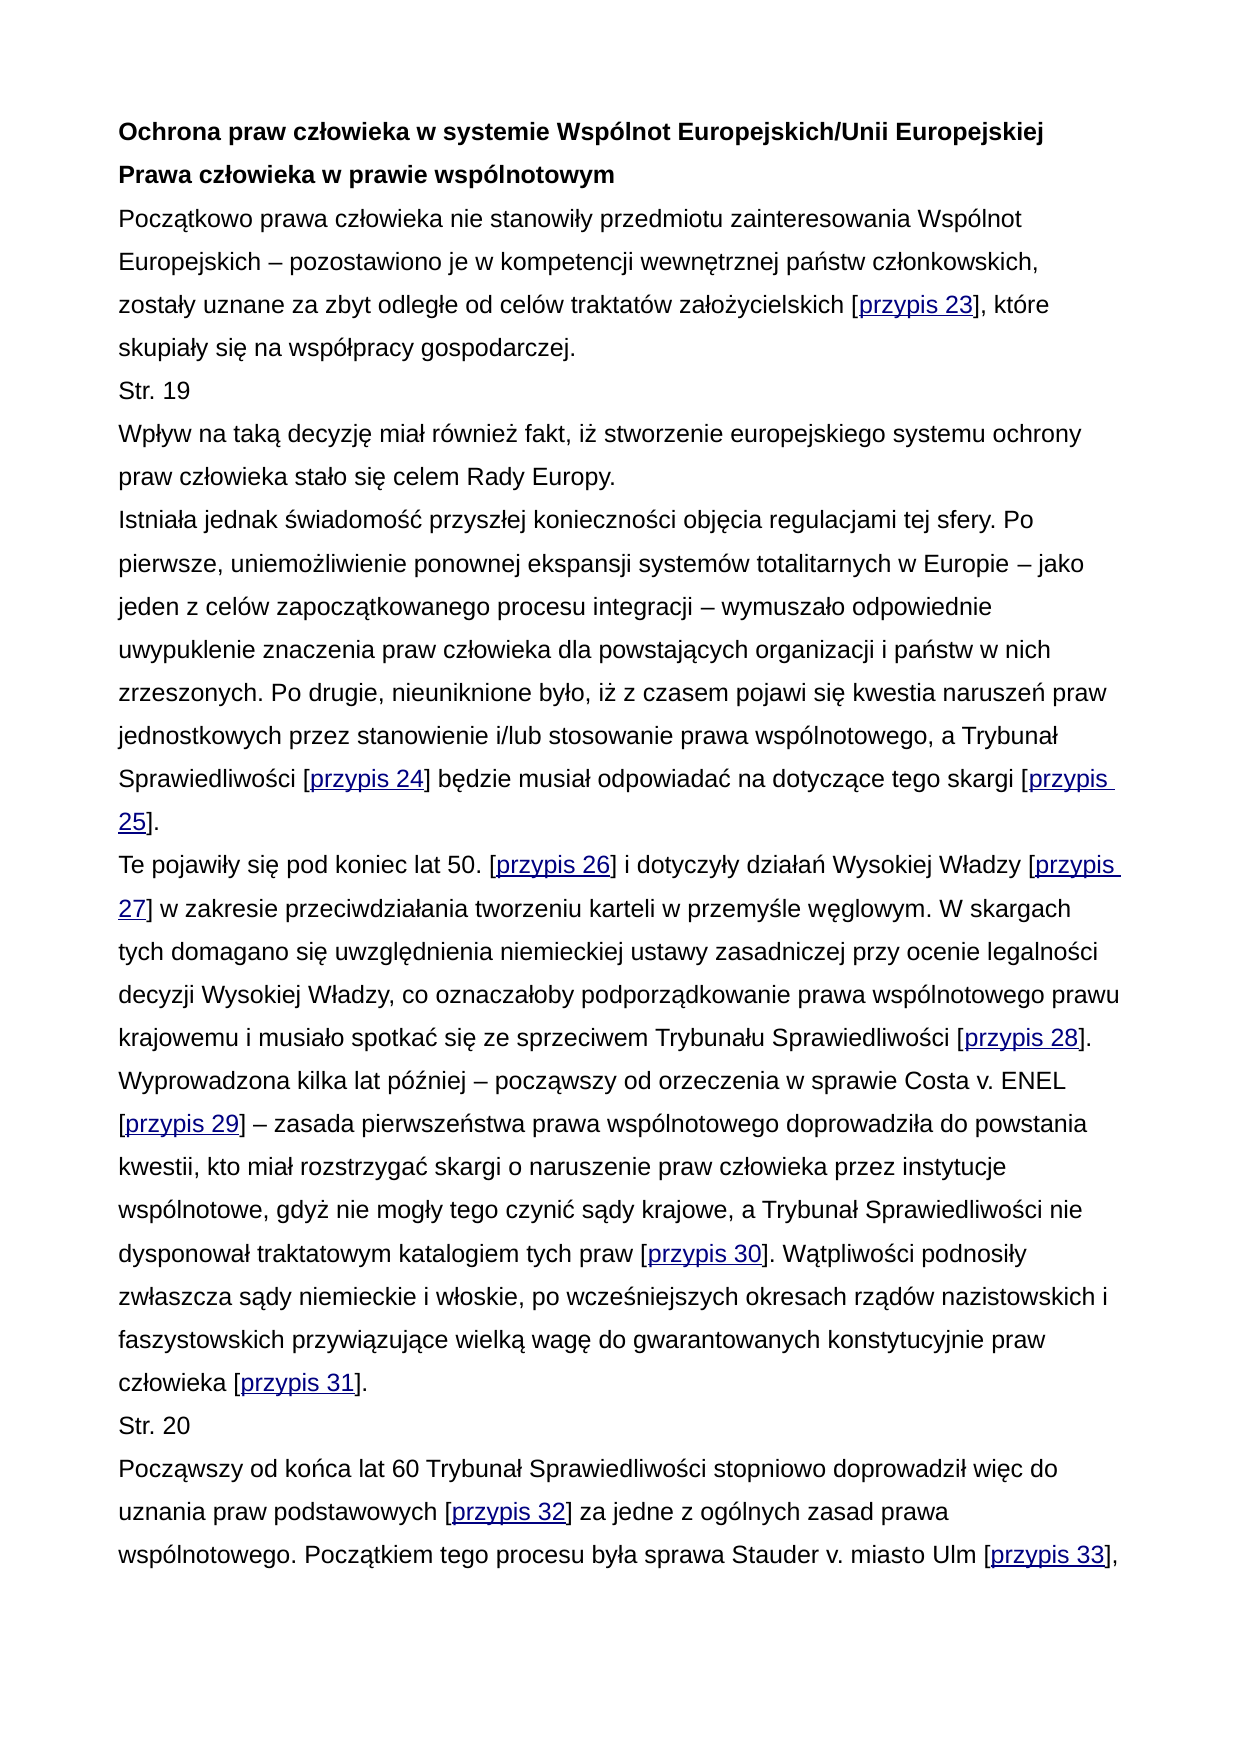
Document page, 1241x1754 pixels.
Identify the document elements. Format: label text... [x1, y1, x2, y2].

text Str. 20 [118, 1411, 1122, 1440]
subtitle Prawa człowieka w prawie wspólnotowym [118, 160, 1122, 189]
text Istniała jednak świadomość przyszłej konieczności objęcia regulacjami tej sfery. Po pierwsze, uniemożliwienie ponownej ekspansji systemów totalitarnych w Europie – jako jeden z celów zapoczątkowanego procesu integracji – wymuszało odpowiednie uwypuklenie znaczenia praw człowieka dla powstających organizacji i państw w nich zrzeszonych. Po drugie, nieuniknione było, iż z czasem pojawi się kwestia naruszeń praw jednostkowych przez stanowienie i/lub stosowanie prawa wspólnotowego, a Trybunał Sprawiedliwości [przypis 24] będzie musiał odpowiadać na dotyczące tego skargi [przypis 25]. [118, 505, 1122, 836]
subtitle Ochrona praw człowieka w systemie Wspólnot Europejskich/Unii Europejskiej [118, 117, 1122, 146]
text Wpływ na taką decyzję miał również fakt, iż stworzenie europejskiego systemu ochrony praw człowieka stało się celem Rady Europy. [118, 419, 1122, 491]
text Począwszy od końca lat 60 Trybunał Sprawiedliwości stopniowo doprowadził więc do uznania praw podstawowych [przypis 32] za jedne z ogólnych zasad prawa wspólnotowego. Początkiem tego procesu była sprawa Stauder v. miasto Ulm [przypis 33], [118, 1454, 1122, 1569]
text Str. 19 [118, 376, 1122, 405]
text Te pojawiły się pod koniec lat 50. [przypis 26] i dotyczyły działań Wysokiej Władzy [przypis 27] w zakresie przeciwdziałania tworzeniu karteli w przemyśle węglowym. W skargach tych domagano się uwzględnienia niemieckiej ustawy zasadniczej przy ocenie legalności decyzji Wysokiej Władzy, co oznaczałoby podporządkowanie prawa wspólnotowego prawu krajowemu i musiało spotkać się ze sprzeciwem Trybunału Sprawiedliwości [przypis 28]. Wyprowadzona kilka lat później – począwszy od orzeczenia w sprawie Costa v. ENEL [przypis 29] – zasada pierwszeństwa prawa wspólnotowego doprowadziła do powstania kwestii, kto miał rozstrzygać skargi o naruszenie praw człowieka przez instytucje wspólnotowe, gdyż nie mogły tego czynić sądy krajowe, a Trybunał Sprawiedliwości nie dysponował traktatowym katalogiem tych praw [przypis 30]. Wątpliwości podnosiły zwłaszcza sądy niemieckie i włoskie, po wcześniejszych okresach rządów nazistowskich i faszystowskich przywiązujące wielką wagę do gwarantowanych konstytucyjnie praw człowieka [przypis 31]. [118, 850, 1122, 1397]
text Początkowo prawa człowieka nie stanowiły przedmiotu zainteresowania Wspólnot Europejskich – pozostawiono je w kompetencji wewnętrznej państw członkowskich, zostały uznane za zbyt odległe od celów traktatów założycielskich [przypis 23], które skupiały się na współpracy gospodarczej. [118, 203, 1122, 362]
